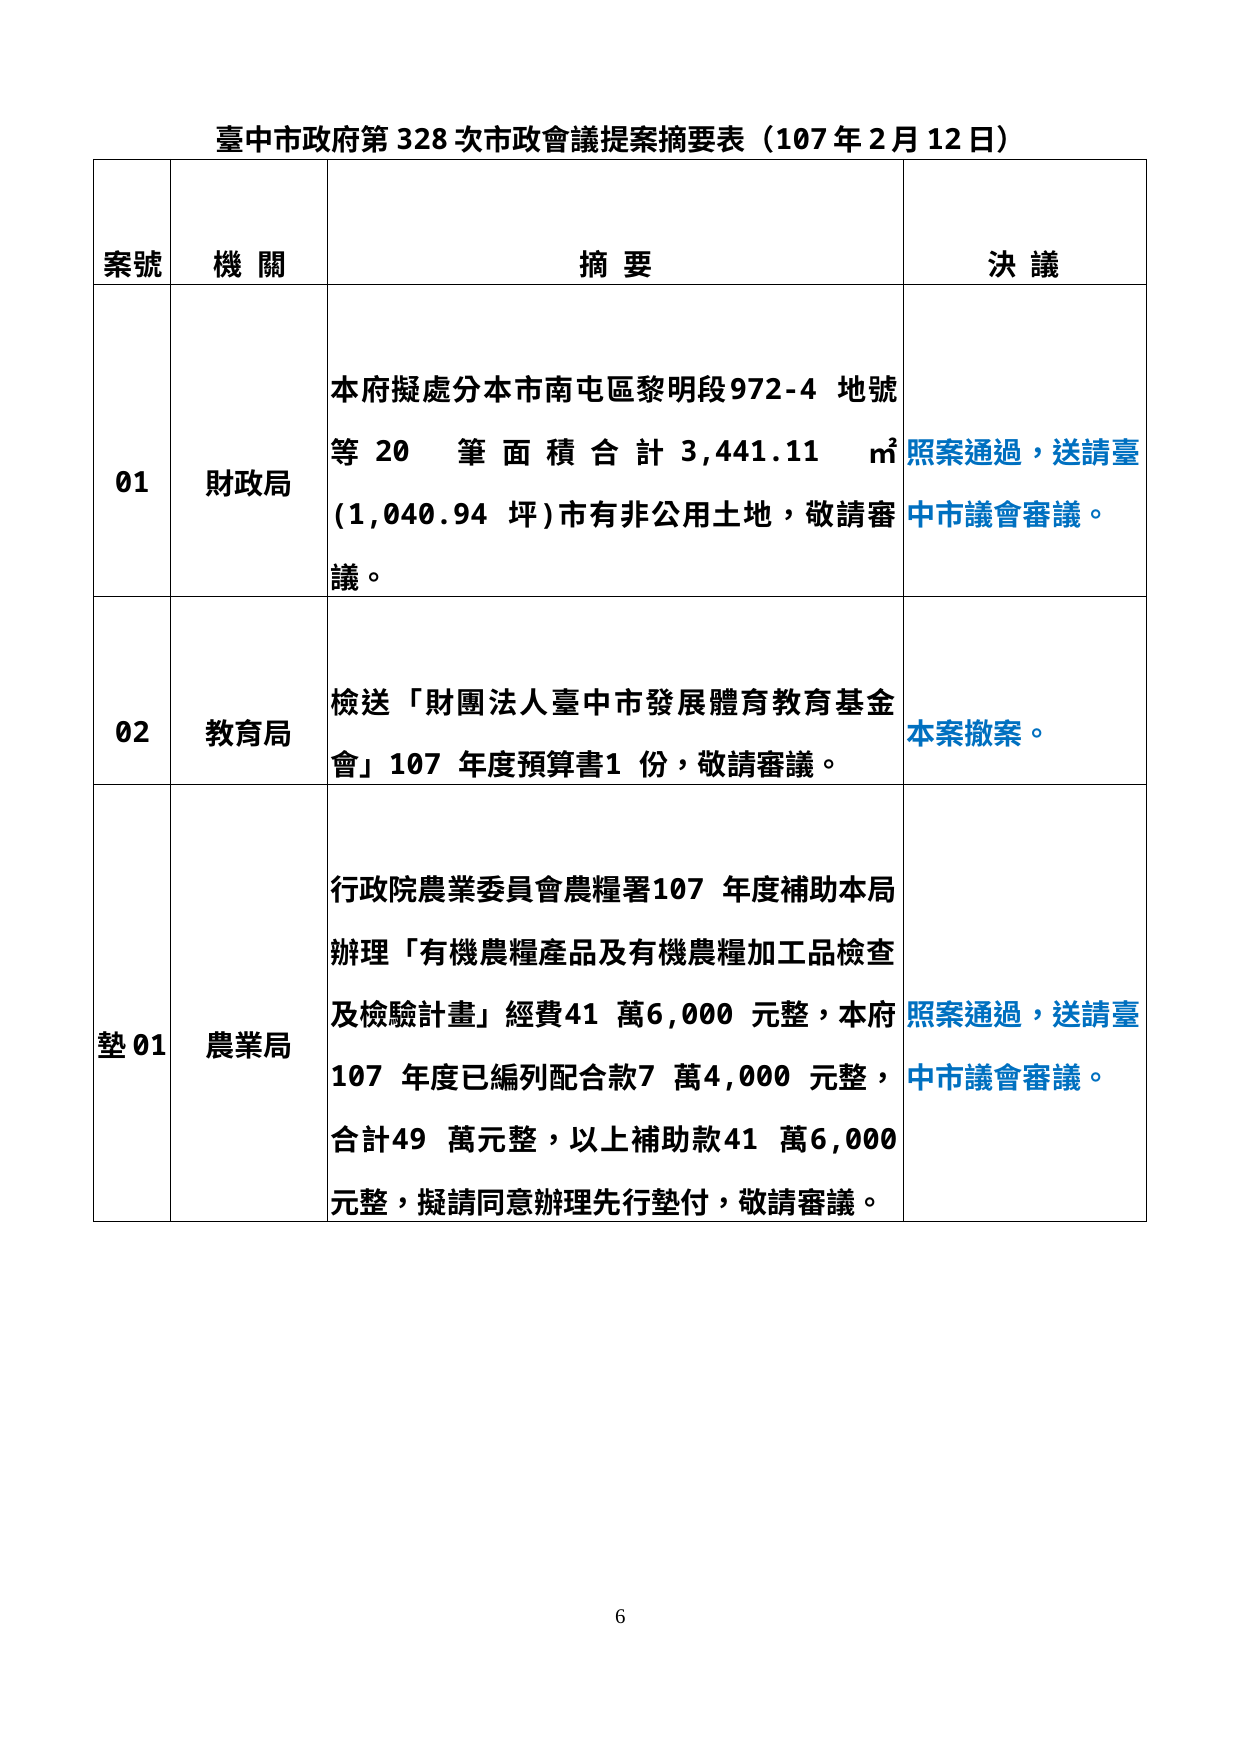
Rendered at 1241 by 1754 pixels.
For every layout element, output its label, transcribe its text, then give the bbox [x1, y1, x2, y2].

text 臺中市政府第328次市政會議提案摘要表（107年2月12日） [150, 96, 1090, 159]
table_cell 本府擬處分本市南屯區黎明段972-4 地號等20 筆面積合計3,441.11 ㎡(1,040.94 坪)市有非公用土地，敬請審議。 [328, 285, 903, 596]
table_cell 行政院農業委員會農糧署107 年度補助本局辦理「有機農糧產品及有機農糧加工品檢查及檢驗計畫」經費41 萬6,000 元整，本府107 年度已編列配合款7 萬4,000 元整，合計49 萬元整，以上補助款41 萬6,000 元整，擬請同意辦理先行墊付，敬請審議。 [328, 785, 903, 1221]
table_cell 01 [94, 285, 170, 596]
table_cell 本案撤案。 [904, 597, 1146, 784]
table_cell 農業局 [171, 785, 327, 1221]
table_header 機 關 [171, 160, 327, 284]
table_header 決 議 [904, 160, 1146, 284]
table_cell 照案通過，送請臺中市議會審議。 [904, 285, 1146, 596]
table_cell 照案通過，送請臺中市議會審議。 [904, 785, 1146, 1221]
table_cell 檢送「財團法人臺中市發展體育教育基金會」107 年度預算書1 份，敬請審議。 [328, 597, 903, 784]
table_cell 財政局 [171, 285, 327, 596]
table_cell 02 [94, 597, 170, 784]
table_cell 教育局 [171, 597, 327, 784]
table_cell 墊01 [94, 785, 170, 1221]
table_header 摘 要 [328, 160, 903, 284]
table_header 案號 [94, 160, 170, 284]
